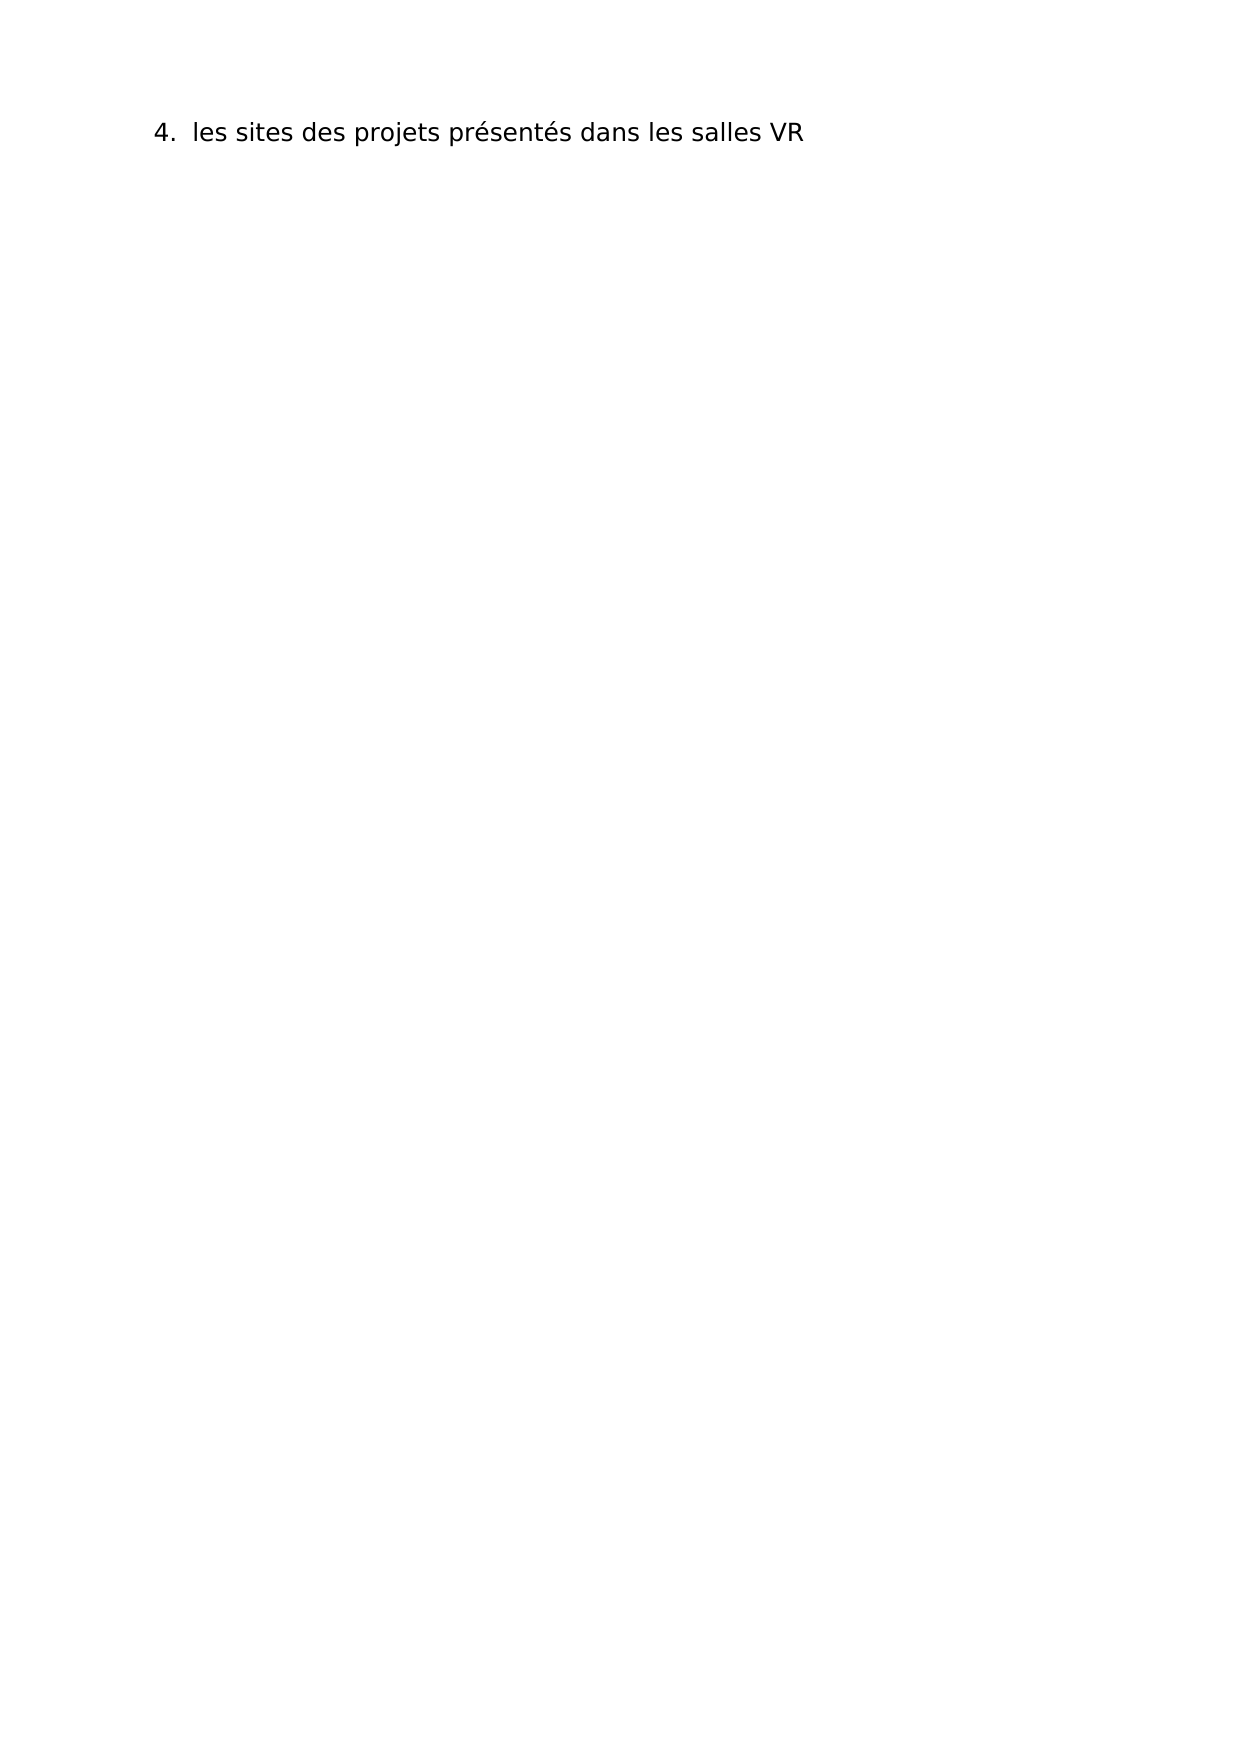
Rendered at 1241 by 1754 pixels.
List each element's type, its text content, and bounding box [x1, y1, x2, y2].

list les sites des projets présentés dans les salles VR [177, 118, 1122, 147]
